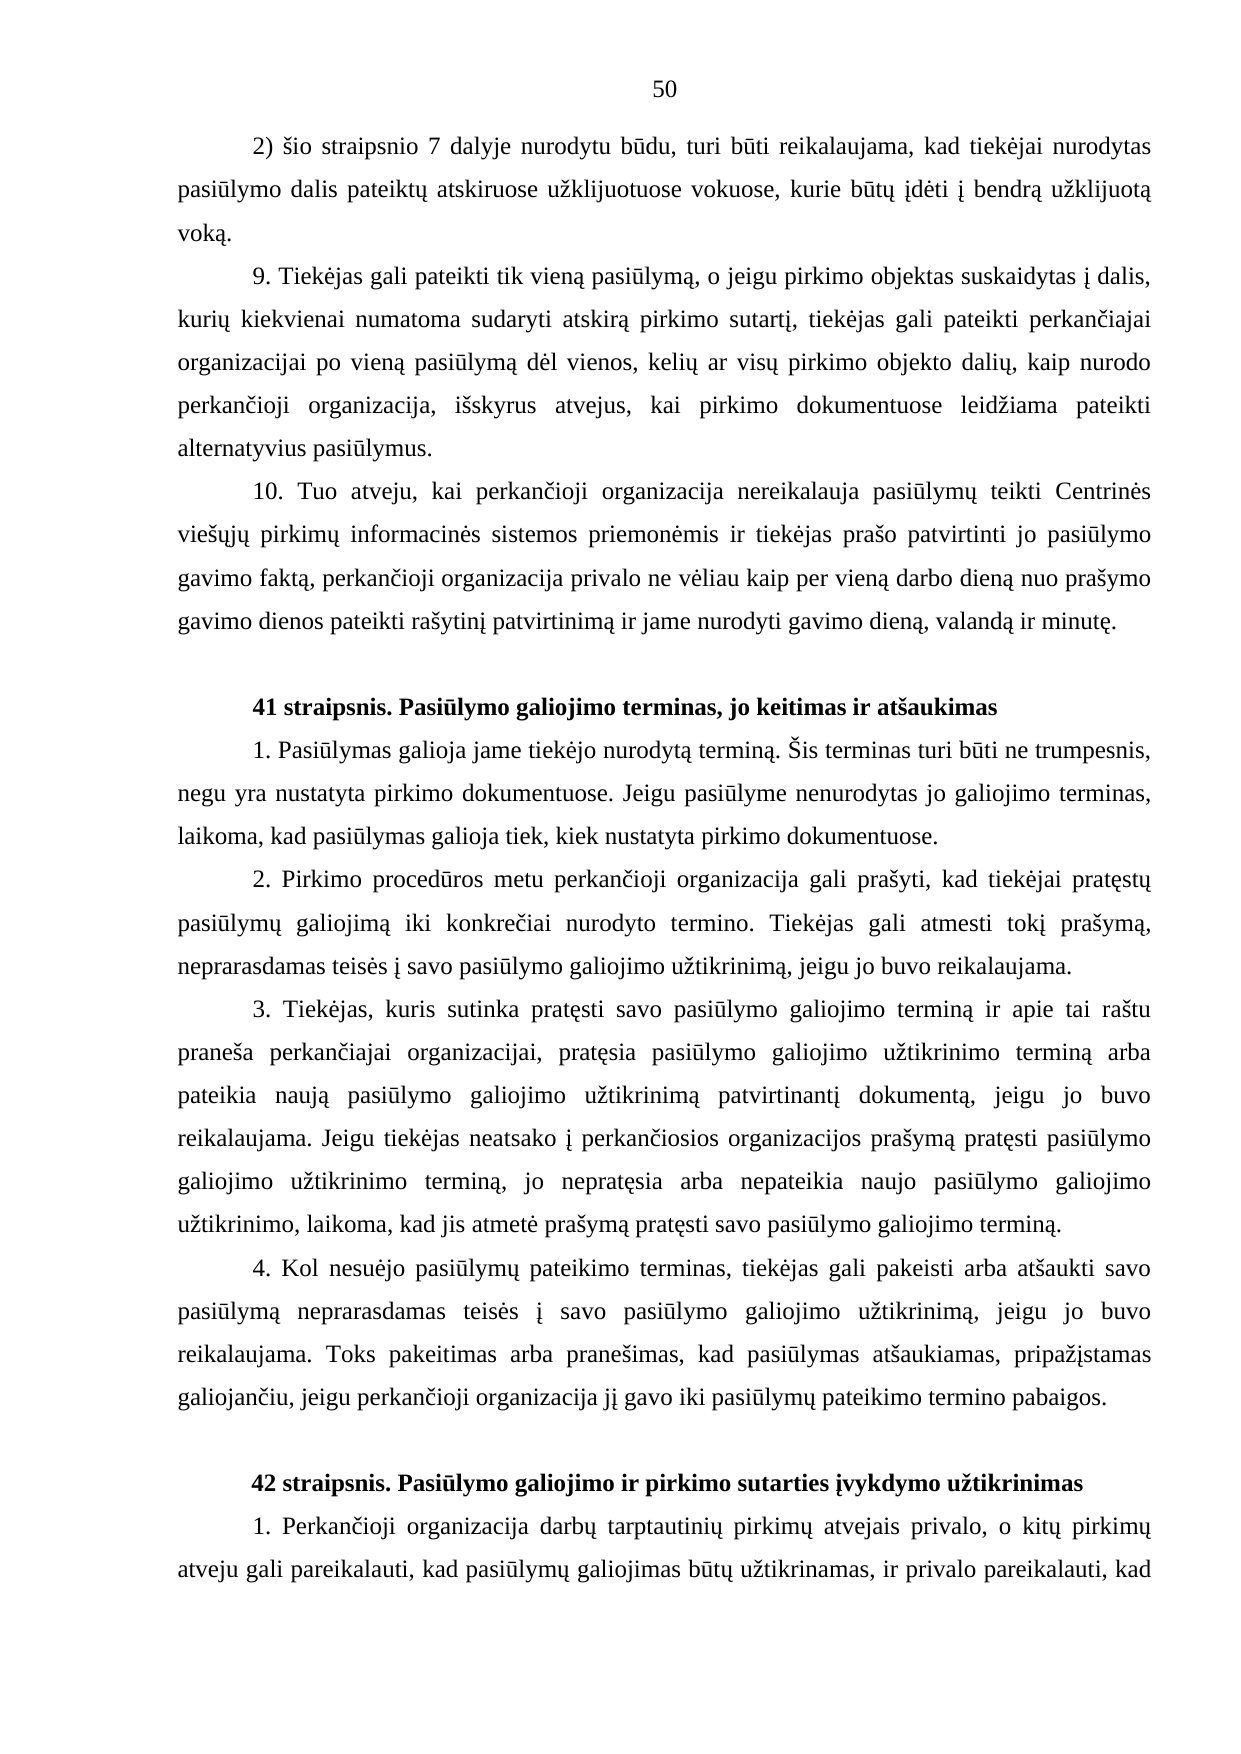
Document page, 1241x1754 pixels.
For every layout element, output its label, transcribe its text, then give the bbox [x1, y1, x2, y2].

text 9. Tiekėjas gali pateikti tik vieną pasiūlymą, o jeigu pirkimo objektas suskaidytas į dalis, kurių kiekvienai numatoma sudaryti atskirą pirkimo sutartį, tiekėjas gali pateikti perkančiajai organizacijai po vieną pasiūlymą dėl vienos, kelių ar visų pirkimo objekto dalių, kaip nurodo perkančioji organizacija, išskyrus atvejus, kai pirkimo dokumentuose leidžiama pateikti alternatyvius pasiūlymus. [177, 261, 1152, 462]
text 4. Kol nesuėjo pasiūlymų pateikimo terminas, tiekėjas gali pakeisti arba atšaukti savo pasiūlymą neprarasdamas teisės į savo pasiūlymo galiojimo užtikrinimą, jeigu jo buvo reikalaujama. Toks pakeitimas arba pranešimas, kad pasiūlymas atšaukiamas, pripažįstamas galiojančiu, jeigu perkančioji organizacija jį gavo iki pasiūlymų pateikimo termino pabaigos. [177, 1253, 1152, 1411]
text 10. Tuo atveju, kai perkančioji organizacija nereikalauja pasiūlymų teikti Centrinės viešųjų pirkimų informacinės sistemos priemonėmis ir tiekėjas prašo patvirtinti jo pasiūlymo gavimo faktą, perkančioji organizacija privalo ne vėliau kaip per vieną darbo dieną nuo prašymo gavimo dienos pateikti rašytinį patvirtinimą ir jame nurodyti gavimo dieną, valandą ir minutę. [177, 476, 1152, 634]
text 2. Pirkimo procedūros metu perkančioji organizacija gali prašyti, kad tiekėjai pratęstų pasiūlymų galiojimą iki konkrečiai nurodyto termino. Tiekėjas gali atmesti tokį prašymą, neprarasdamas teisės į savo pasiūlymo galiojimo užtikrinimą, jeigu jo buvo reikalaujama. [177, 864, 1152, 979]
text 2) šio straipsnio 7 dalyje nurodytu būdu, turi būti reikalaujama, kad tiekėjai nurodytas pasiūlymo dalis pateiktų atskiruose užklijuotuose vokuose, kurie būtų įdėti į bendrą užklijuotą voką. [177, 131, 1152, 246]
text 1. Perkančioji organizacija darbų tarptautinių pirkimų atvejais privalo, o kitų pirkimų atveju gali pareikalauti, kad pasiūlymų galiojimas būtų užtikrinamas, ir privalo pareikalauti, kad [177, 1511, 1152, 1583]
text 42 straipsnis. Pasiūlymo galiojimo ir pirkimo sutarties įvykdymo užtikrinimas [251, 1468, 1152, 1497]
text 41 straipsnis. Pasiūlymo galiojimo terminas, jo keitimas ir atšaukimas [177, 692, 1152, 721]
text 3. Tiekėjas, kuris sutinka pratęsti savo pasiūlymo galiojimo terminą ir apie tai raštu praneša perkančiajai organizacijai, pratęsia pasiūlymo galiojimo užtikrinimo terminą arba pateikia naują pasiūlymo galiojimo užtikrinimą patvirtinantį dokumentą, jeigu jo buvo reikalaujama. Jeigu tiekėjas neatsako į perkančiosios organizacijos prašymą pratęsti pasiūlymo galiojimo užtikrinimo terminą, jo nepratęsia arba nepateikia naujo pasiūlymo galiojimo užtikrinimo, laikoma, kad jis atmetė prašymą pratęsti savo pasiūlymo galiojimo terminą. [177, 994, 1152, 1238]
text 1. Pasiūlymas galioja jame tiekėjo nurodytą terminą. Šis terminas turi būti ne trumpesnis, negu yra nustatyta pirkimo dokumentuose. Jeigu pasiūlyme nenurodytas jo galiojimo terminas, laikoma, kad pasiūlymas galioja tiek, kiek nustatyta pirkimo dokumentuose. [177, 735, 1152, 850]
